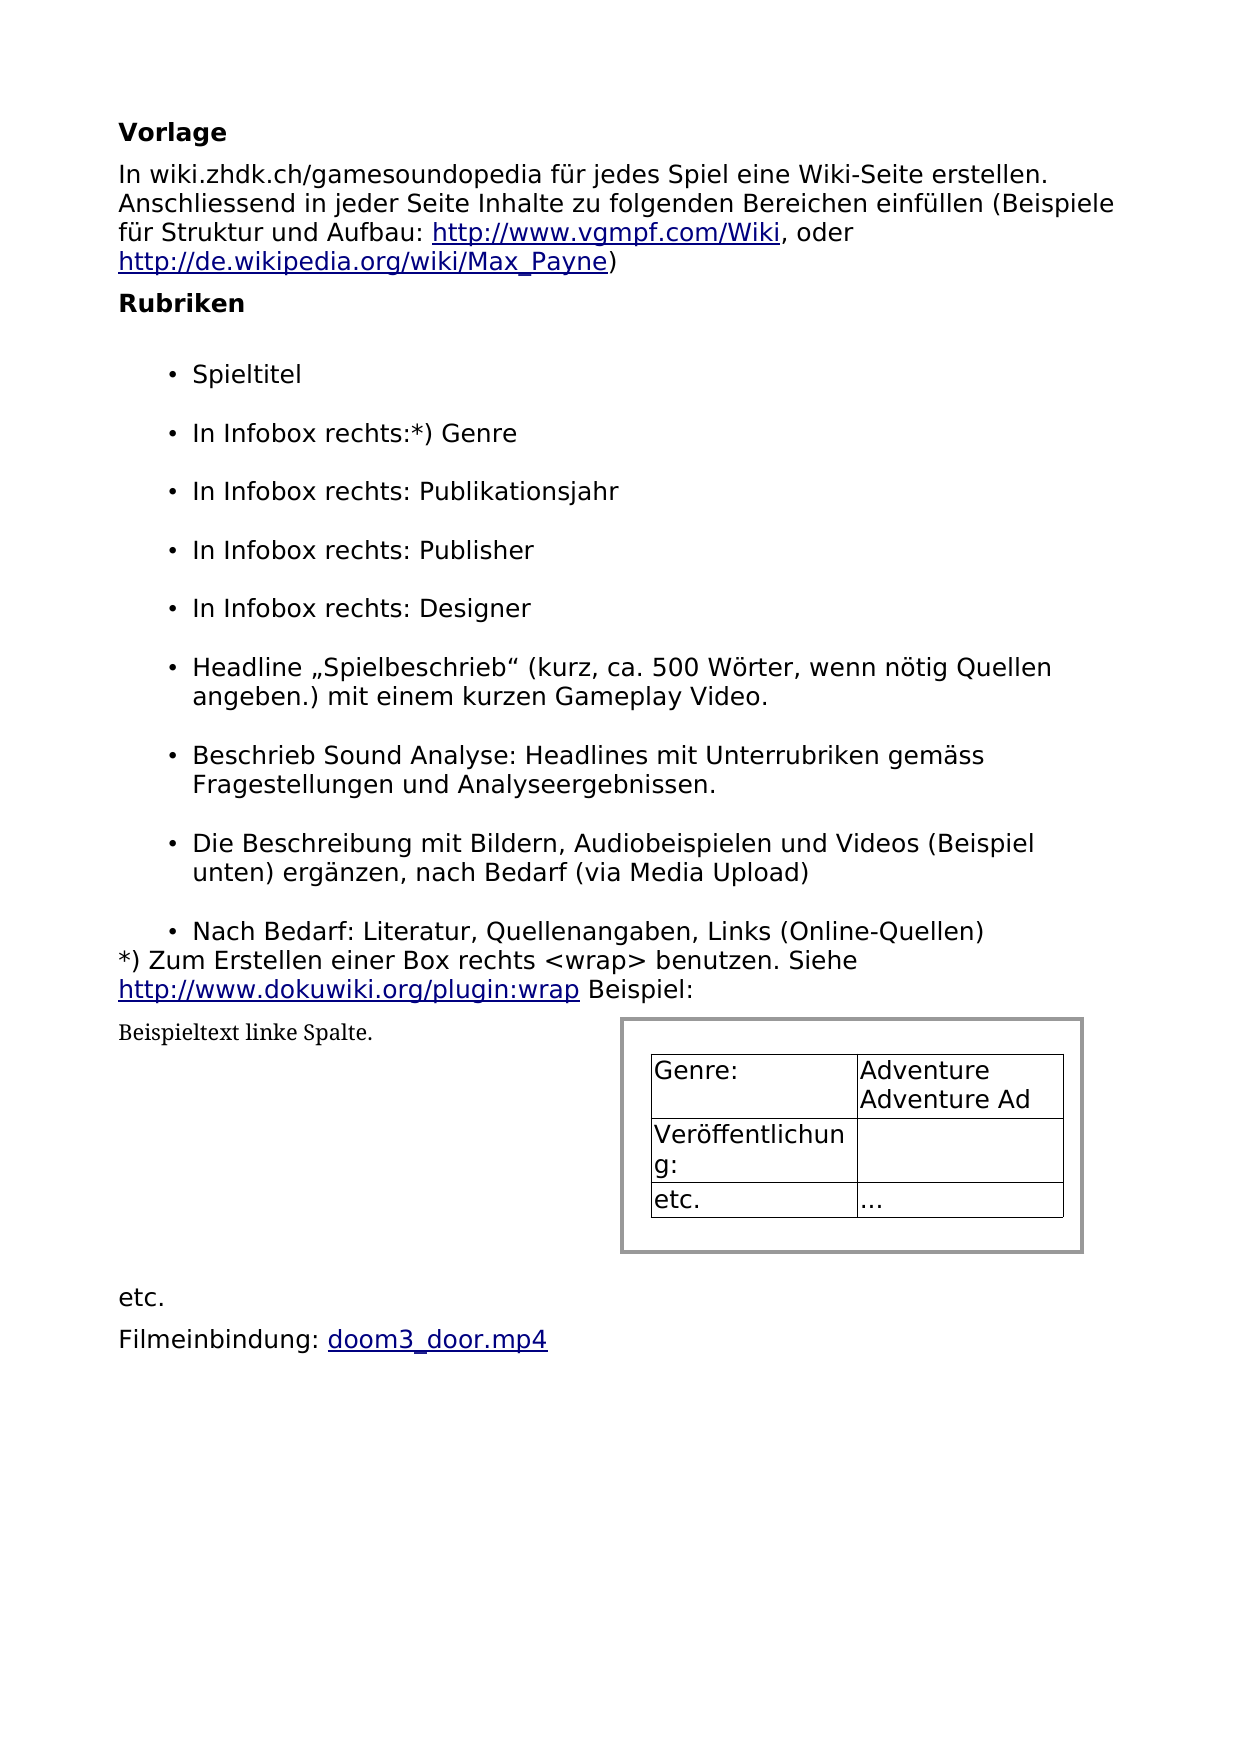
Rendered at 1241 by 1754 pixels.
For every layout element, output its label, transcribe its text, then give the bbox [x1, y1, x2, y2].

list Nach Bedarf: Literatur, Quellenangaben, Links (Online-Quellen) [177, 917, 1122, 946]
text In wiki.zhdk.ch/gamesoundopedia für jedes Spiel eine Wiki-Seite erstellen. Anschliessend in jeder Seite Inhalte zu folgenden Bereichen einfüllen (Beispiele für Struktur und Aufbau: http://www.vgmpf.com/Wiki, oder http://de.wikipedia.org/wiki/Max_Payne) [118, 160, 1122, 276]
text etc. [118, 1284, 1122, 1313]
table_header Adventure Adventure Ad [858, 1055, 1063, 1118]
table_cell etc. [652, 1183, 857, 1217]
list Beschrieb Sound Analyse: Headlines mit Unterrubriken gemäss Fragestellungen und Analyseergebnissen. [177, 741, 1122, 799]
text *) Zum Erstellen einer Box rechts <wrap> benutzen. Siehe http://www.dokuwiki.org/plugin:wrap Beispiel: [118, 946, 1122, 1004]
table_header Genre: [652, 1055, 857, 1118]
list In Infobox rechts: Publikationsjahr [177, 477, 1122, 507]
text Vorlage [118, 118, 1122, 147]
text Rubriken [118, 289, 1122, 318]
list Headline „Spielbeschrieb“ (kurz, ca. 500 Wörter, wenn nötig Quellen angeben.) mit einem kurzen Gameplay Video. [177, 653, 1122, 712]
table_cell Veröffentlichung: [652, 1119, 857, 1182]
table_header Beispieltext linke Spalte. [118, 1017, 620, 1284]
list Die Beschreibung mit Bildern, Audiobeispielen und Videos (Beispiel unten) ergänzen, nach Bedarf (via Media Upload) [177, 829, 1122, 887]
text Filmeinbindung: doom3_door.mp4 [118, 1325, 1122, 1354]
list In Infobox rechts: Publisher [177, 536, 1122, 565]
table_header [620, 1017, 1122, 1284]
list In Infobox rechts: Designer [177, 595, 1122, 624]
table_header [624, 1021, 633, 1250]
table_header [633, 1021, 1080, 1250]
table_cell ... [858, 1183, 1063, 1217]
list Spieltitel [177, 360, 1122, 389]
list In Infobox rechts:*) Genre [177, 419, 1122, 448]
table_cell [858, 1119, 1063, 1182]
